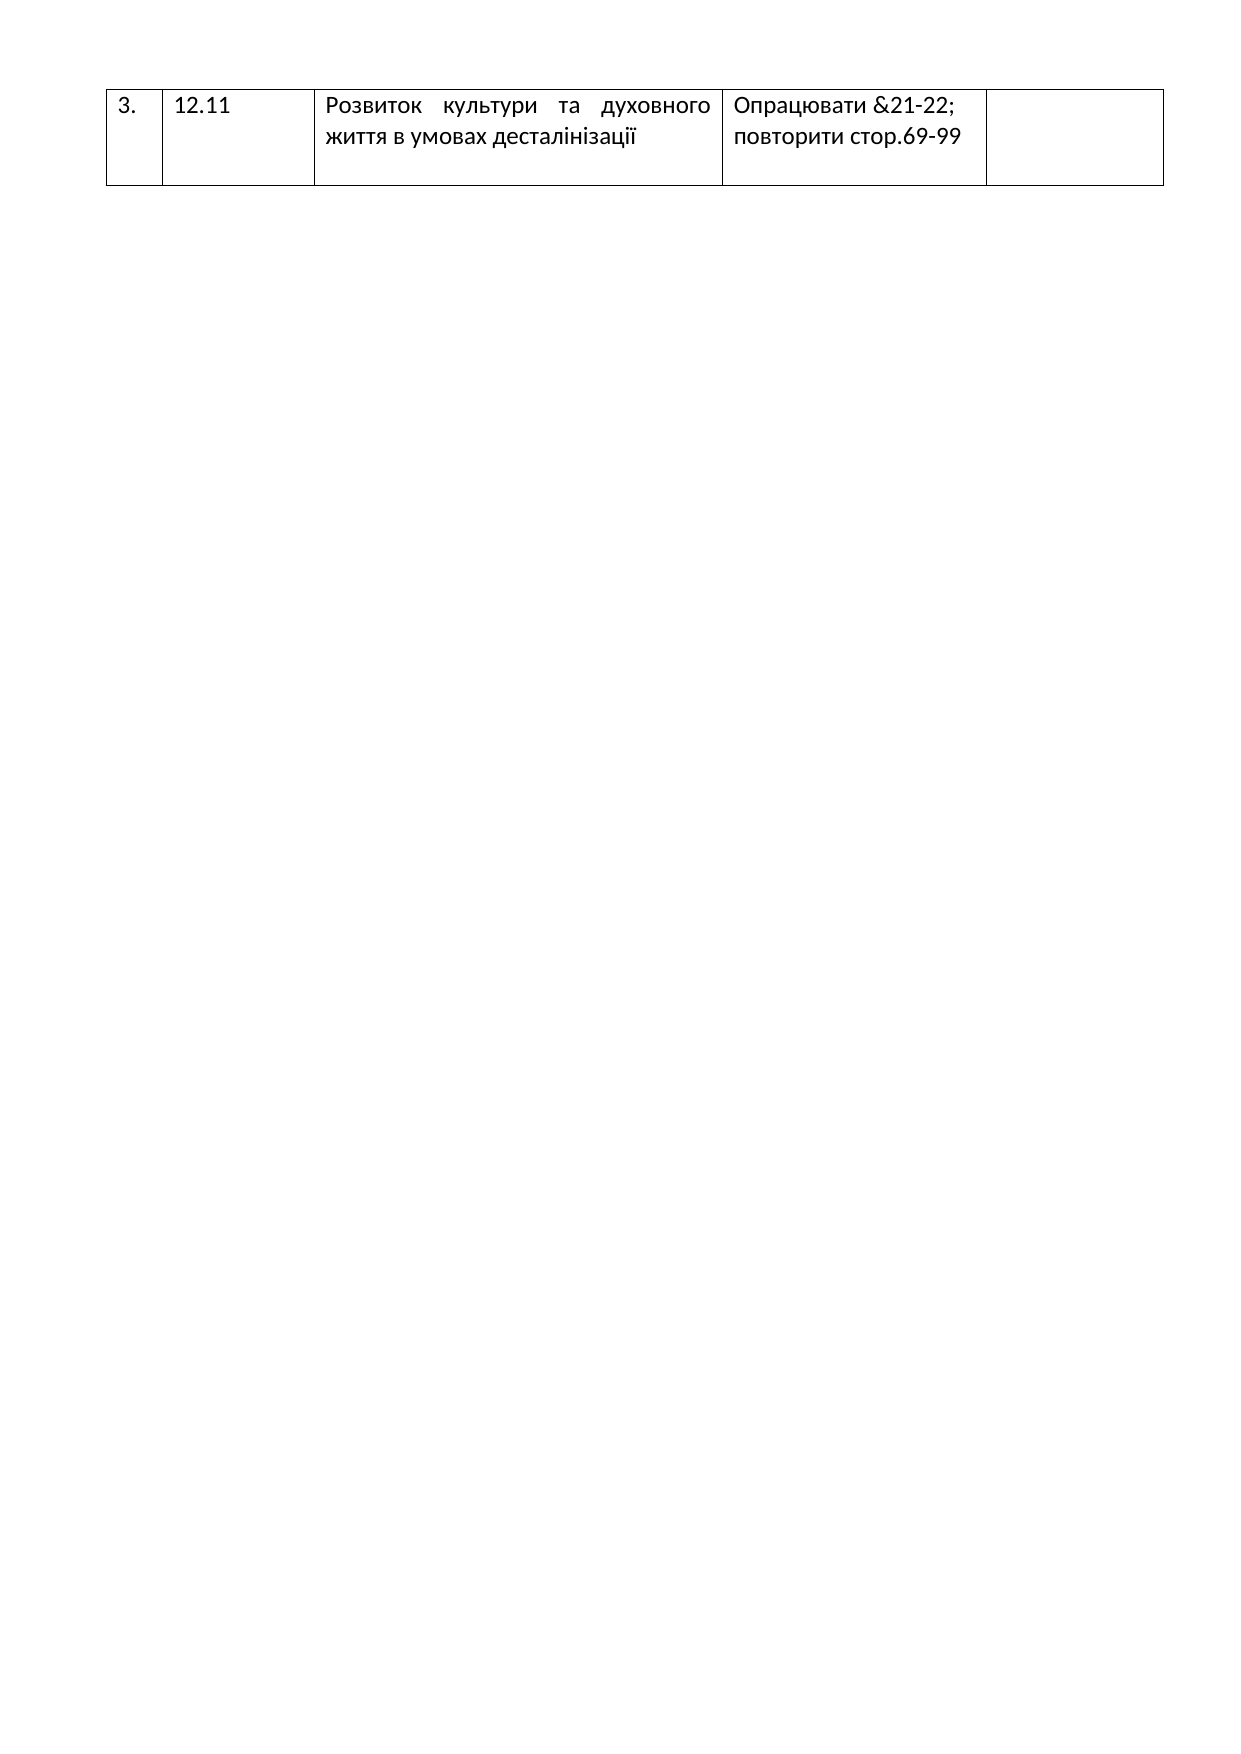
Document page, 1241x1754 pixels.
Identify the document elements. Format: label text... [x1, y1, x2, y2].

table_cell Опрацювати &21-22; повторити стор.69-99 [723, 90, 986, 184]
table_cell Розвиток культури та духовного життя в умовах десталінізації [315, 90, 722, 184]
table_cell [987, 90, 1163, 184]
table_cell 12.11 [163, 90, 314, 184]
table_cell 3. [107, 90, 162, 184]
